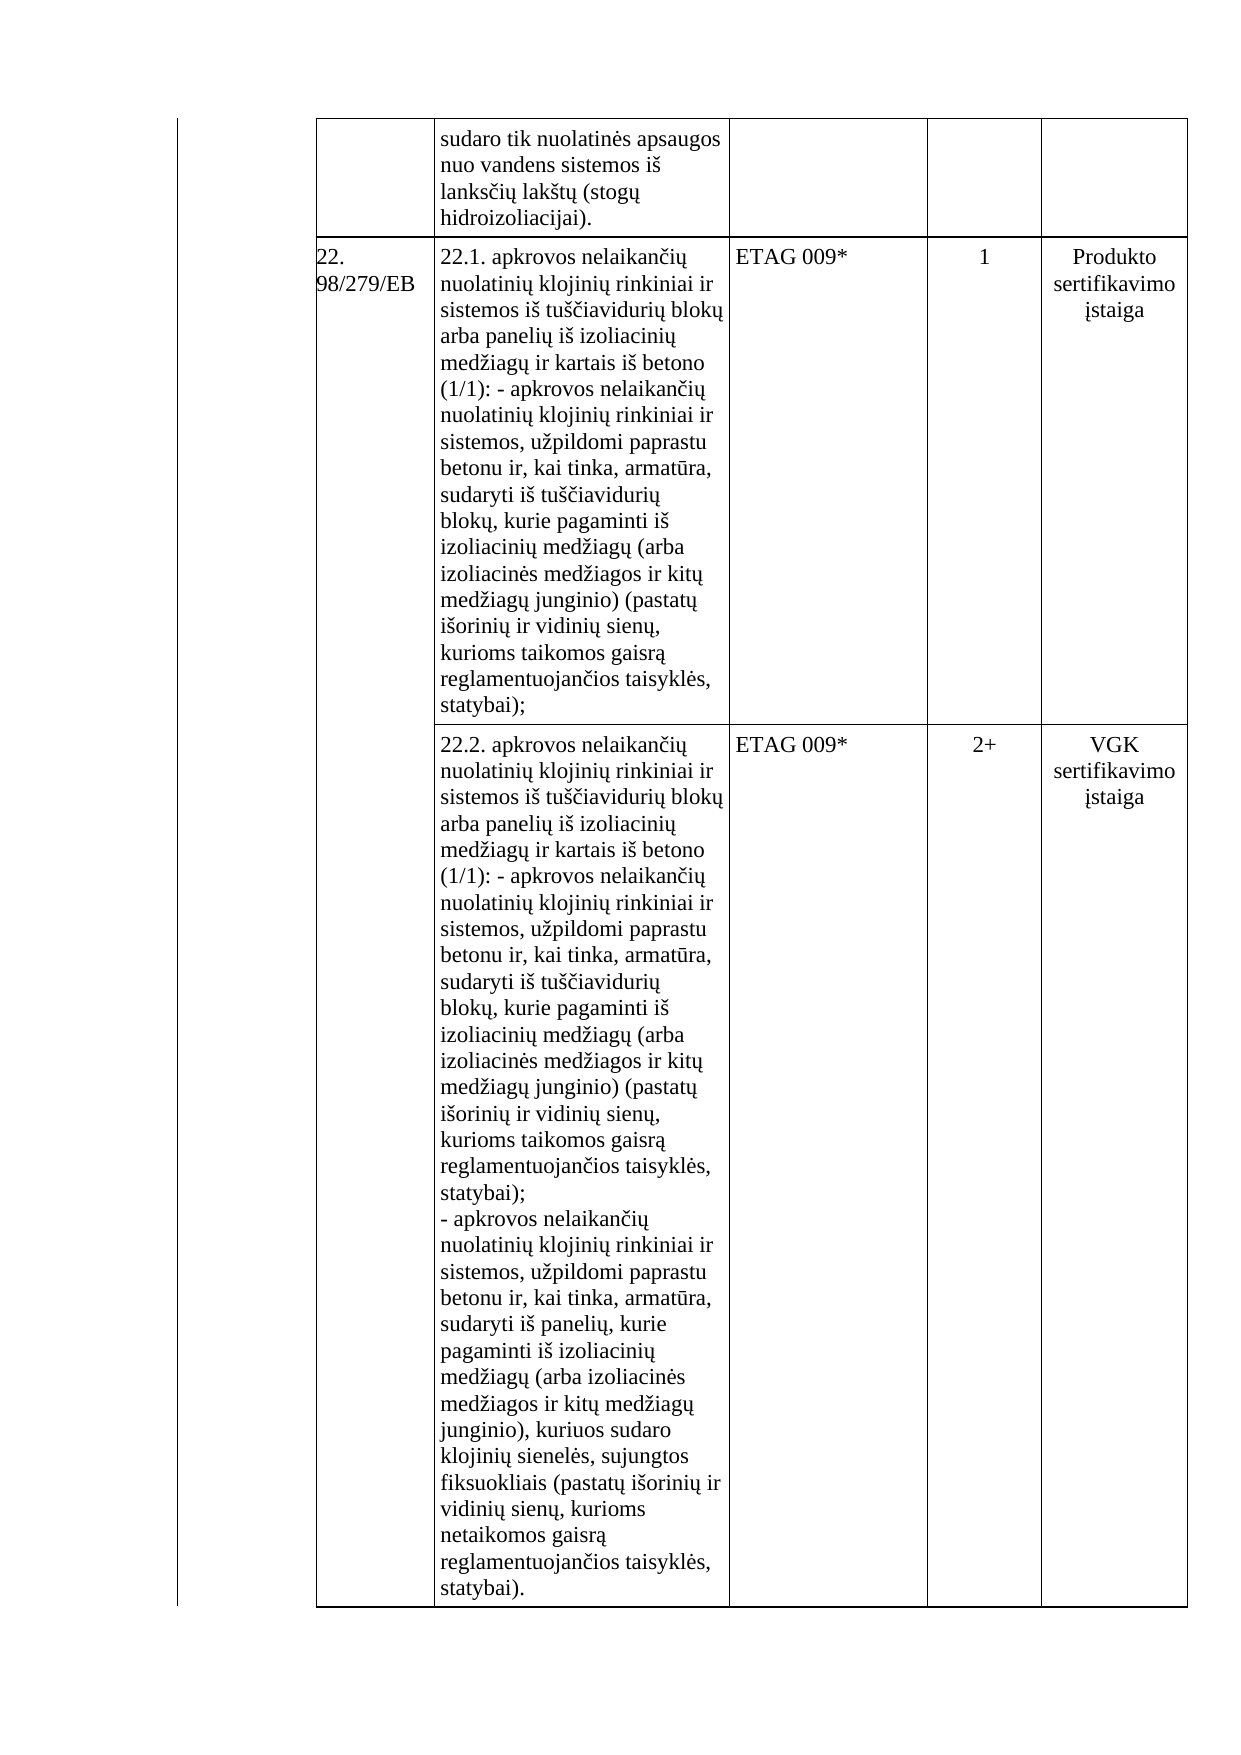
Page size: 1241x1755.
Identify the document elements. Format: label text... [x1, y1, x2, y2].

table_cell Produkto sertifikavimo įstaiga [1042, 238, 1187, 724]
table_cell 22.1. apkrovos nelaikančių nuolatinių klojinių rinkiniai ir sistemos iš tuščiavidurių blokų arba panelių iš izoliacinių medžiagų ir kartais iš betono (1/1): - apkrovos nelaikančių nuolatinių klojinių rinkiniai ir sistemos, užpildomi paprastu betonu ir, kai tinka, armatūra, sudaryti iš tuščiavidurių blokų, kurie pagaminti iš izoliacinių medžiagų (arba izoliacinės medžiagos ir kitų medžiagų junginio) (pastatų išorinių ir vidinių sienų, kurioms taikomos gaisrą reglamentuojančios taisyklės, statybai); [435, 238, 729, 724]
table_cell [928, 119, 1041, 236]
table_cell [178, 724, 316, 1606]
table_cell 22. 98/279/EB [317, 238, 434, 724]
table_cell 1 [928, 238, 1041, 724]
table_cell [178, 236, 316, 724]
table_cell [730, 119, 927, 236]
table_cell [178, 118, 316, 236]
table_cell [317, 724, 434, 1606]
table_cell ETAG 009* [730, 238, 927, 724]
table_cell [317, 119, 434, 236]
table_cell ETAG 009* [730, 725, 927, 1606]
table_cell 2+ [928, 725, 1041, 1606]
table_cell [1042, 119, 1187, 236]
table_cell 22.2. apkrovos nelaikančių nuolatinių klojinių rinkiniai ir sistemos iš tuščiavidurių blokų arba panelių iš izoliacinių medžiagų ir kartais iš betono (1/1): - apkrovos nelaikančių nuolatinių klojinių rinkiniai ir sistemos, užpildomi paprastu betonu ir, kai tinka, armatūra, sudaryti iš tuščiavidurių blokų, kurie pagaminti iš izoliacinių medžiagų (arba izoliacinės medžiagos ir kitų medžiagų junginio) (pastatų išorinių ir vidinių sienų, kurioms taikomos gaisrą reglamentuojančios taisyklės, statybai); - apkrovos nelaikančių nuolatinių klojinių rinkiniai ir sistemos, užpildomi paprastu betonu ir, kai tinka, armatūra, sudaryti iš panelių, kurie pagaminti iš izoliacinių medžiagų (arba izoliacinės medžiagos ir kitų medžiagų junginio), kuriuos sudaro klojinių sienelės, sujungtos fiksuokliais (pastatų išorinių ir vidinių sienų, kurioms netaikomos gaisrą reglamentuojančios taisyklės, statybai). [435, 725, 729, 1606]
table_cell sudaro tik nuolatinės apsaugos nuo vandens sistemos iš lanksčių lakštų (stogų hidroizoliacijai). [435, 119, 729, 236]
table_cell VGK sertifikavimo įstaiga [1042, 725, 1187, 1606]
